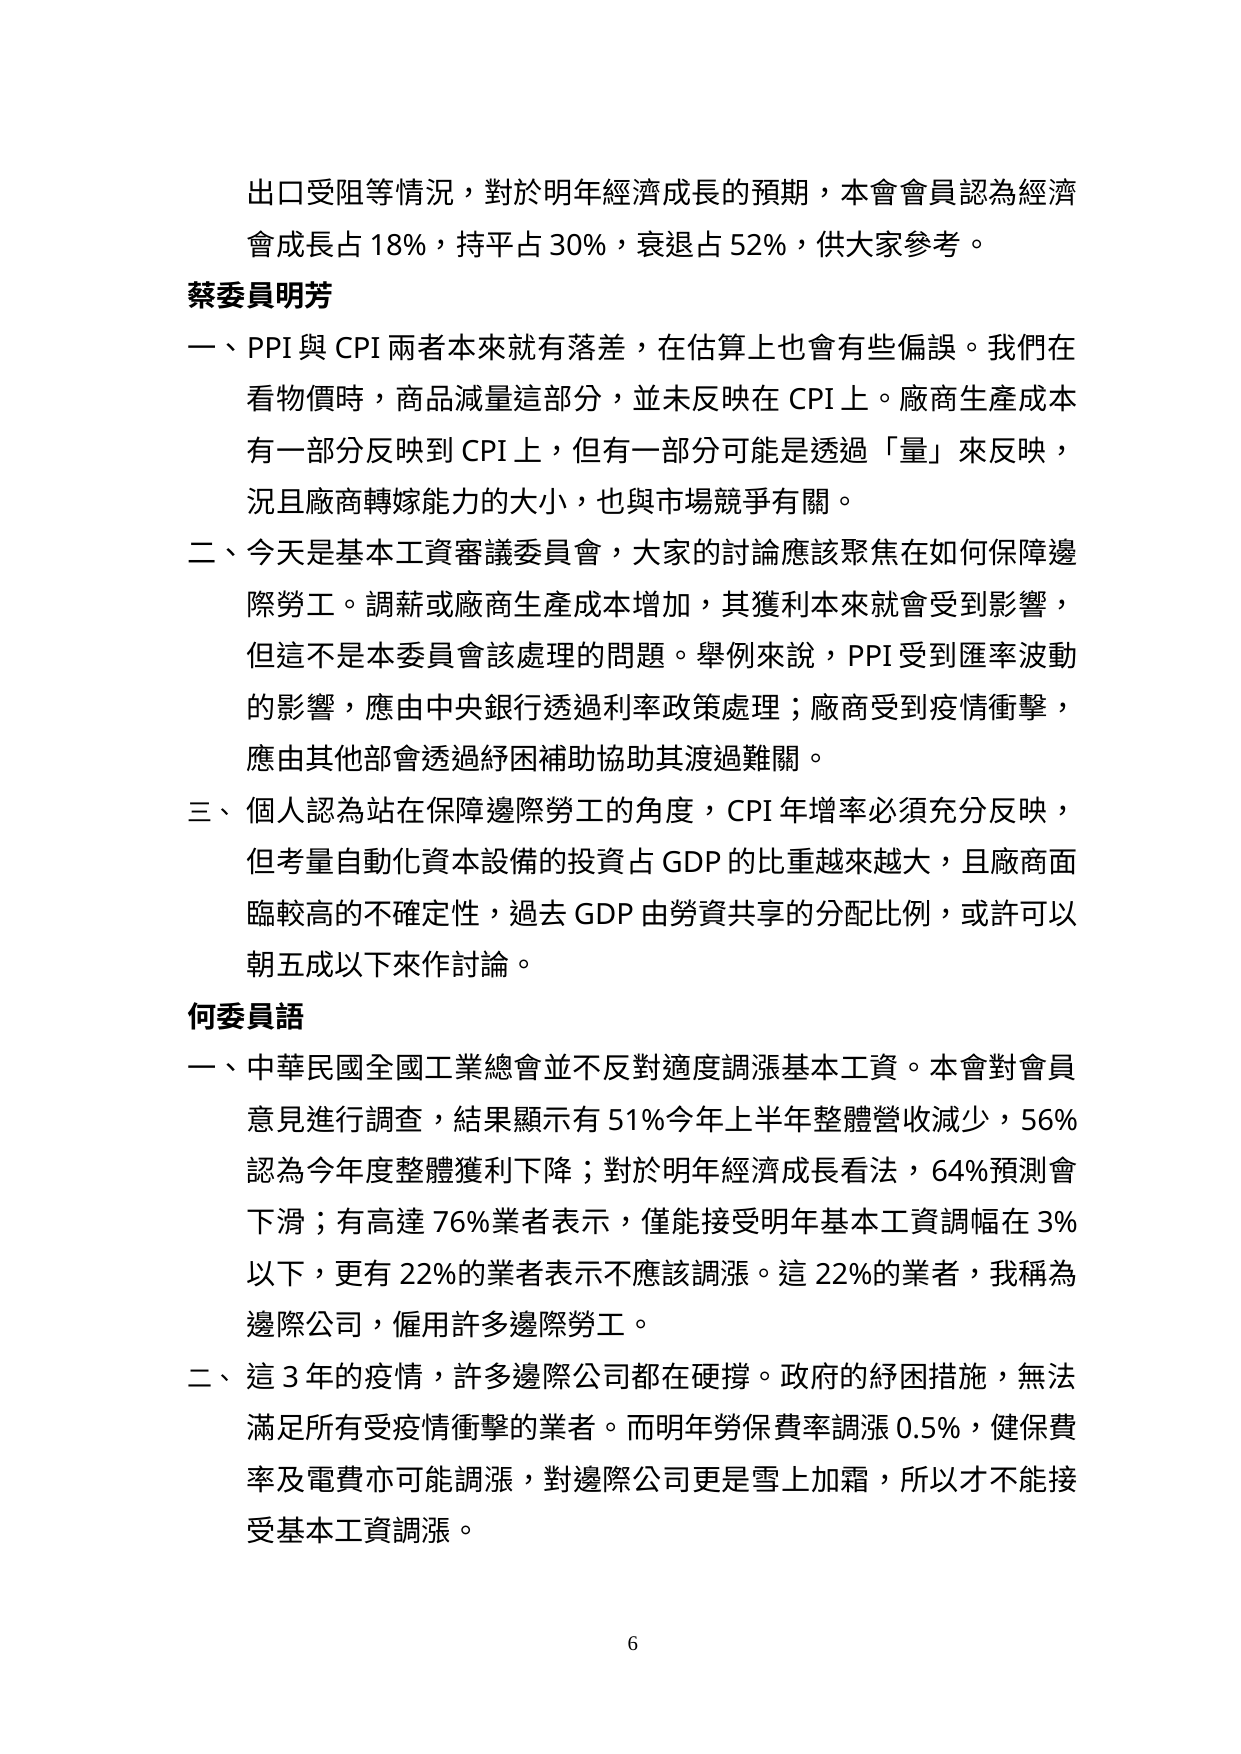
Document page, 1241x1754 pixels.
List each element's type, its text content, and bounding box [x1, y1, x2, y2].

text 蔡委員明芳 [187, 265, 1078, 317]
list 這3年的疫情，許多邊際公司都在硬撐。政府的紓困措施，無法滿足所有受疫情衝擊的業者。而明年勞保費率調漲0.5%，健保費率及電費亦可能調漲，對邊際公司更是雪上加霜，所以才不能接受基本工資調漲。 [187, 1346, 1078, 1552]
text 何委員語 [187, 986, 1078, 1037]
list 出口受阻等情況，對於明年經濟成長的預期，本會會員認為經濟會成長占18%，持平占30%，衰退占52%，供大家參考。 [187, 162, 1078, 265]
list 個人認為站在保障邊際勞工的角度，CPI年增率必須充分反映，但考量自動化資本設備的投資占GDP的比重越來越大，且廠商面臨較高的不確定性，過去GDP由勞資共享的分配比例，或許可以朝五成以下來作討論。 [187, 780, 1078, 986]
list 中華民國全國工業總會並不反對適度調漲基本工資。本會對會員意見進行調查，結果顯示有51%今年上半年整體營收減少，56%認為今年度整體獲利下降；對於明年經濟成長看法，64%預測會下滑；有高達76%業者表示，僅能接受明年基本工資調幅在3%以下，更有22%的業者表示不應該調漲。這22%的業者，我稱為邊際公司，僱用許多邊際勞工。 [187, 1037, 1078, 1346]
list 今天是基本工資審議委員會，大家的討論應該聚焦在如何保障邊際勞工。調薪或廠商生產成本增加，其獲利本來就會受到影響，但這不是本委員會該處理的問題。舉例來說，PPI受到匯率波動的影響，應由中央銀行透過利率政策處理；廠商受到疫情衝擊，應由其他部會透過紓困補助協助其渡過難關。 [187, 523, 1078, 780]
list PPI與CPI兩者本來就有落差，在估算上也會有些偏誤。我們在看物價時，商品減量這部分，並未反映在CPI上。廠商生產成本有一部分反映到CPI上，但有一部分可能是透過「量」來反映，況且廠商轉嫁能力的大小，也與市場競爭有關。 [187, 317, 1078, 523]
